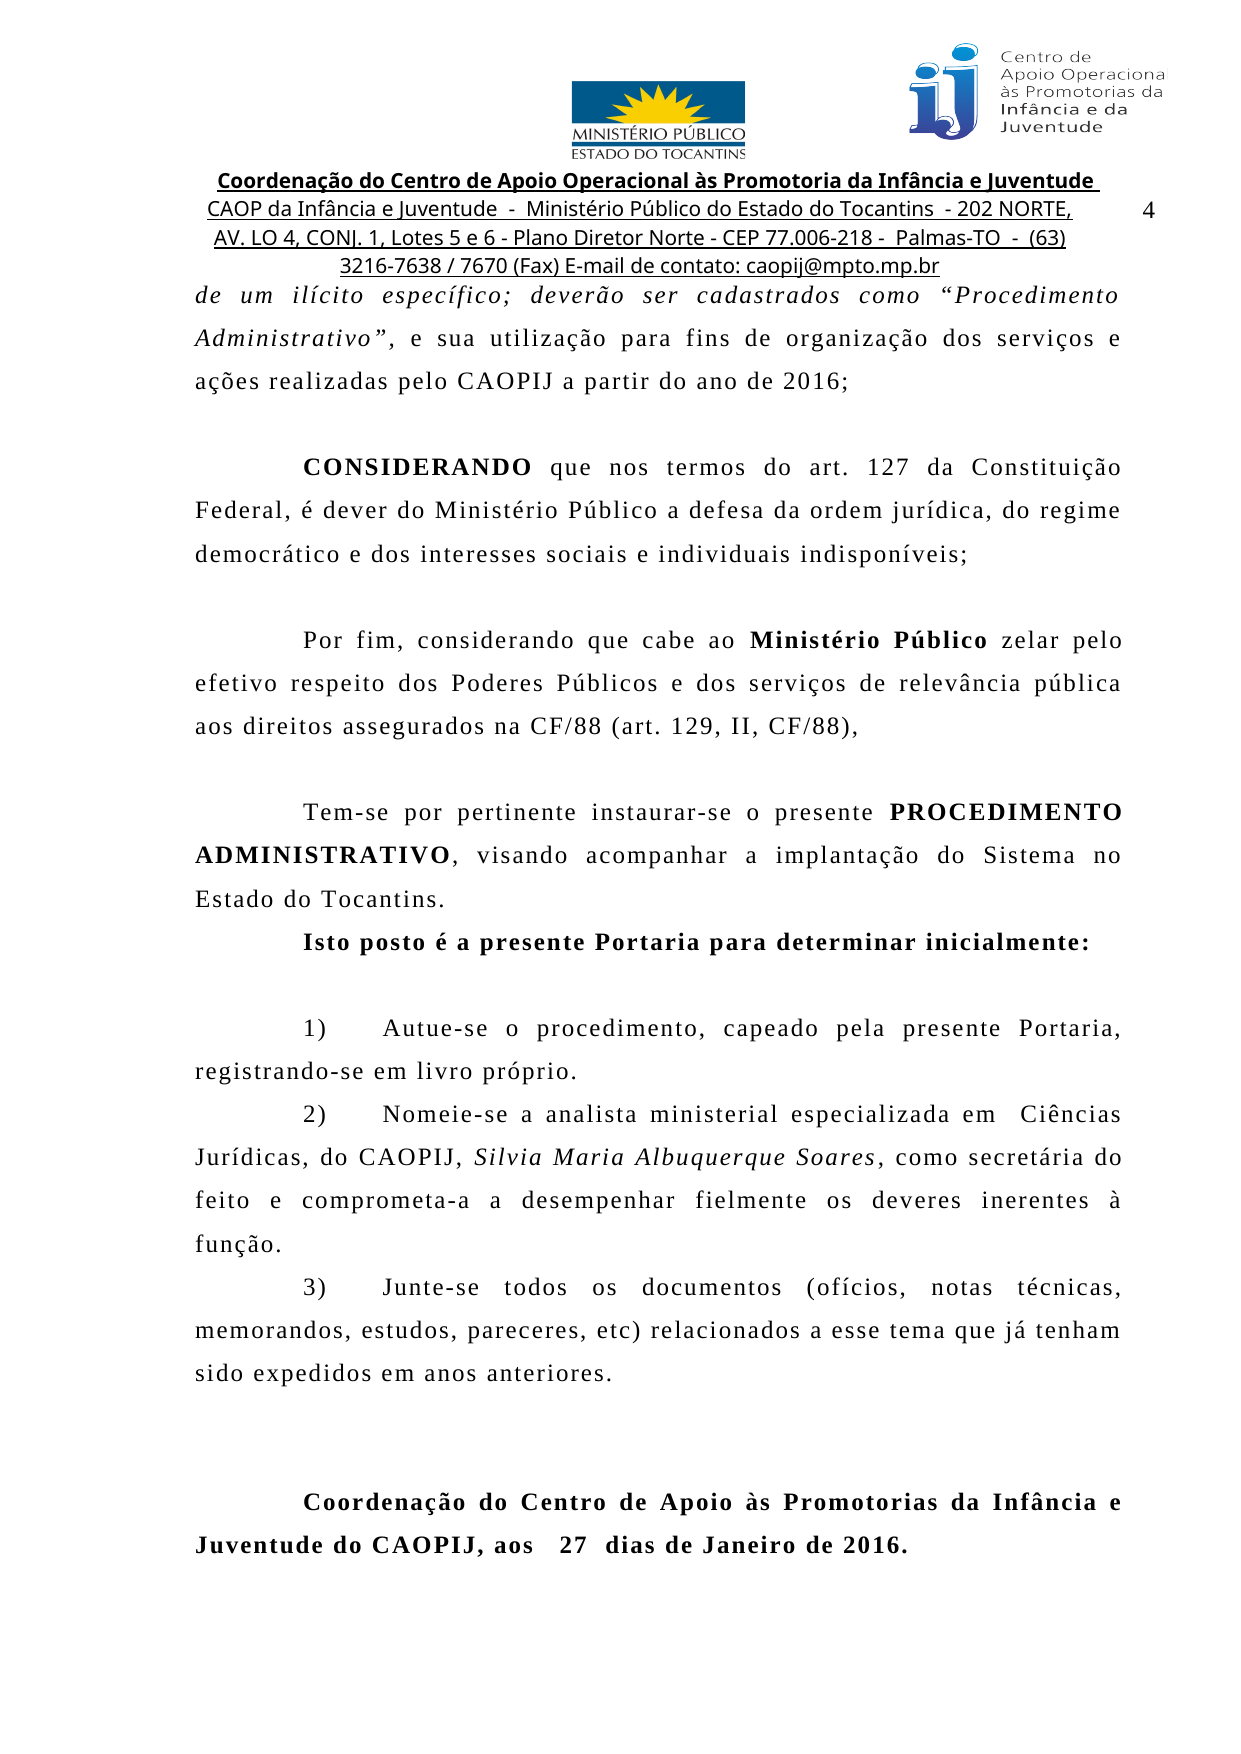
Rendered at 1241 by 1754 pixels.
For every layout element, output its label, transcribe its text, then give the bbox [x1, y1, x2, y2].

text Coordenação do Centro de Apoio às Promotorias da Infância e Juventude do CAOPIJ, aos 27 dias de Janeiro de 2016. [195, 1487, 1122, 1559]
text de um ilícito específico; deverão ser cadastrados como “Procedimento Administrativo”, e sua utilização para fins de organização dos serviços e ações realizadas pelo CAOPIJ a partir do ano de 2016; [195, 280, 1122, 395]
text Por fim, considerando que cabe ao Ministério Público zelar pelo efetivo respeito dos Poderes Públicos e dos serviços de relevância pública aos direitos assegurados na CF/88 (art. 129, II, CF/88), [195, 625, 1122, 740]
list Nomeie-se a analista ministerial especializada em Ciências Jurídicas, do CAOPIJ, Silvia Maria Albuquerque Soares, como secretária do feito e comprometa-a a desempenhar fielmente os deveres inerentes à função. [195, 1099, 1122, 1257]
picture [571, 81, 746, 159]
list Junte-se todos os documentos (ofícios, notas técnicas, memorandos, estudos, pareceres, etc) relacionados a esse tema que já tenham sido expedidos em anos anteriores. [195, 1272, 1122, 1387]
picture [909, 43, 1168, 140]
text CONSIDERANDO que nos termos do art. 127 da Constituição Federal, é dever do Ministério Público a defesa da ordem jurídica, do regime democrático e dos interesses sociais e individuais indisponíveis; [195, 452, 1122, 567]
text Tem-se por pertinente instaurar-se o presente PROCEDIMENTO ADMINISTRATIVO, visando acompanhar a implantação do Sistema no Estado do Tocantins. [195, 797, 1122, 912]
text Isto posto é a presente Portaria para determinar inicialmente: [195, 927, 1122, 956]
list Autue-se o procedimento, capeado pela presente Portaria, registrando-se em livro próprio. [195, 1013, 1122, 1085]
